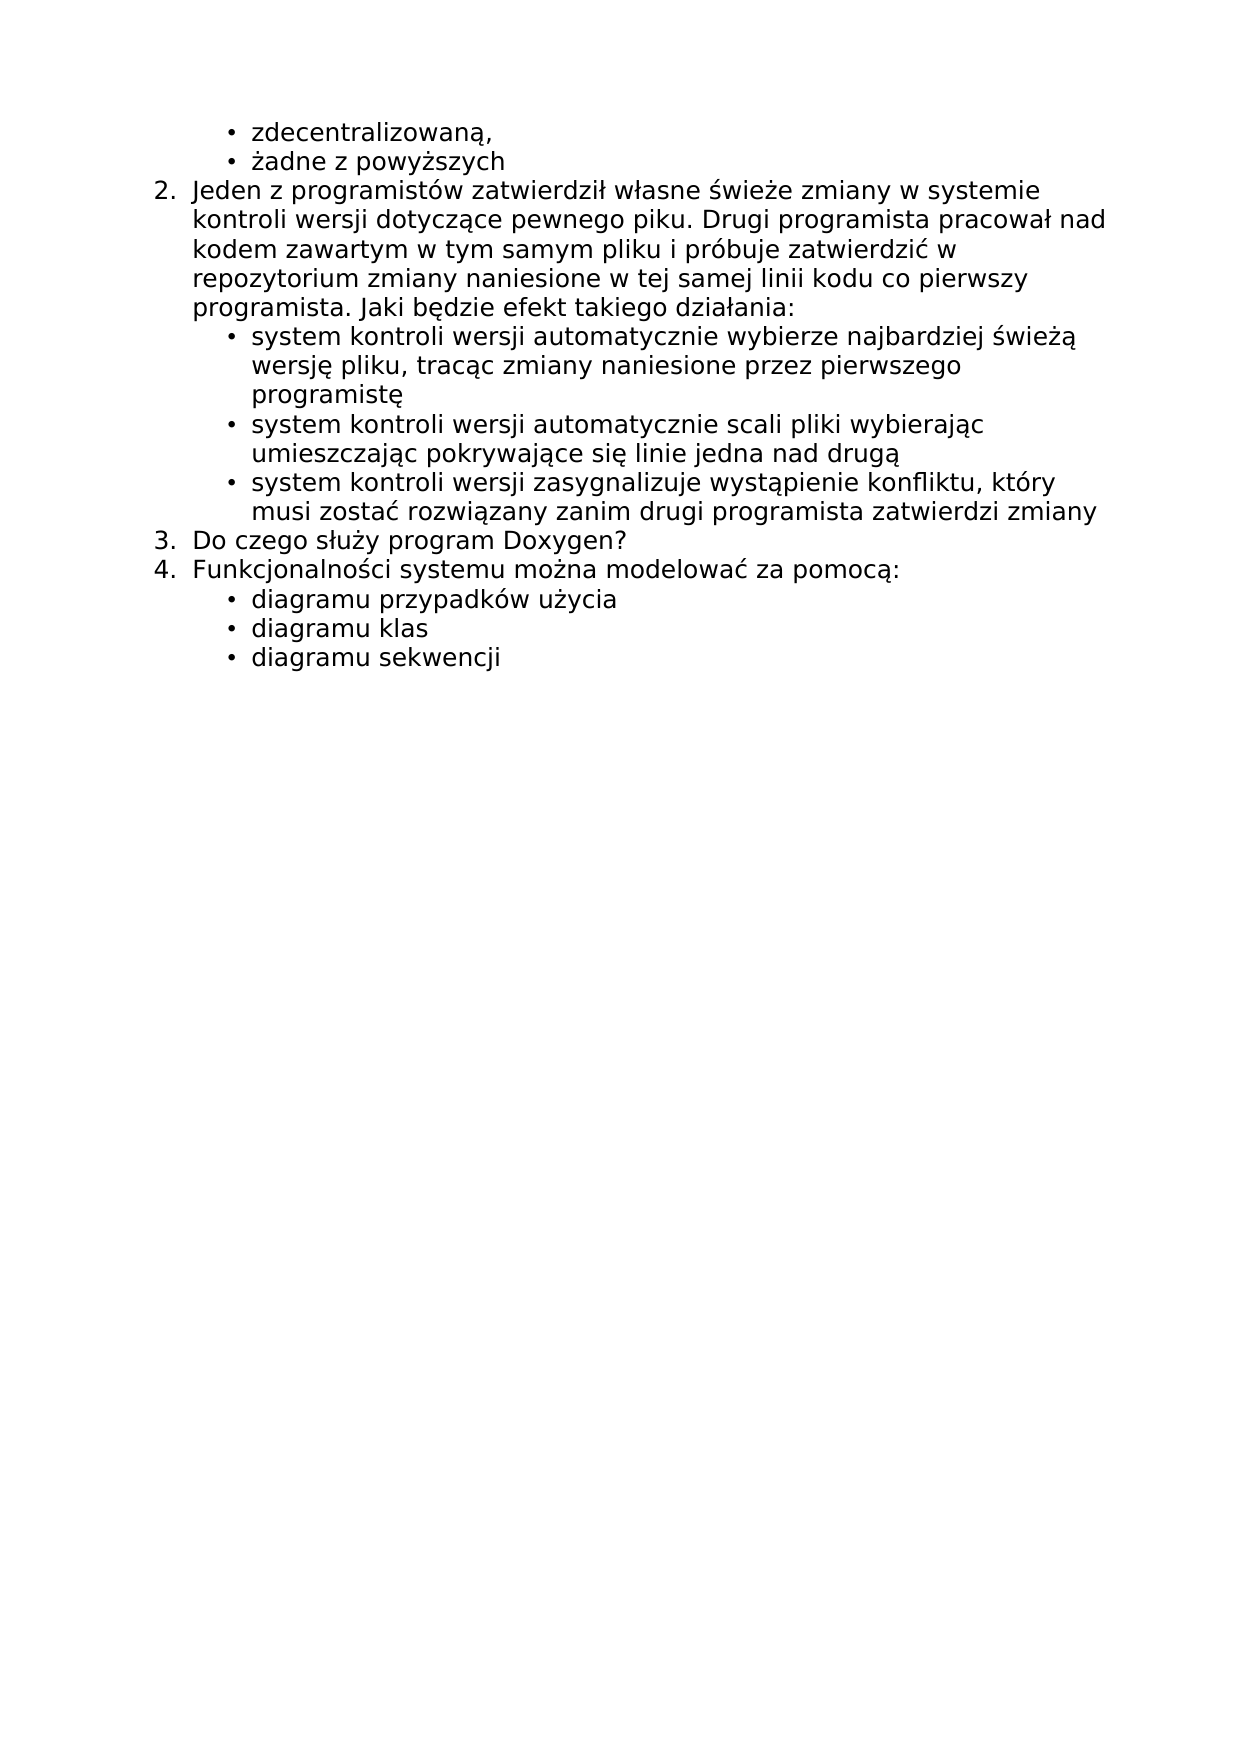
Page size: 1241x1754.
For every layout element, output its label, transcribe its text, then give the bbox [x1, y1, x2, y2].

list Jeden z programistów zatwierdził własne świeże zmiany w systemie kontroli wersji dotyczące pewnego piku. Drugi programista pracował nad kodem zawartym w tym samym pliku i próbuje zatwierdzić w repozytorium zmiany naniesione w tej samej linii kodu co pierwszy programista. Jaki będzie efekt takiego działania: [177, 176, 1122, 322]
list system kontroli wersji automatycznie scali pliki wybierając umieszczając pokrywające się linie jedna nad drugą [236, 410, 1122, 468]
list Funkcjonalności systemu można modelować za pomocą: [177, 556, 1122, 585]
list diagramu sekwencji [236, 643, 1122, 672]
list zdecentralizowaną, [236, 118, 1122, 147]
list diagramu przypadków użycia [236, 585, 1122, 614]
list Do czego służy program Doxygen? [177, 526, 1122, 556]
list system kontroli wersji zasygnalizuje wystąpienie konfliktu, który musi zostać rozwiązany zanim drugi programista zatwierdzi zmiany [236, 468, 1122, 526]
list system kontroli wersji automatycznie wybierze najbardziej świeżą wersję pliku, tracąc zmiany naniesione przez pierwszego programistę [236, 322, 1122, 410]
list diagramu klas [236, 614, 1122, 643]
list żadne z powyższych [236, 147, 1122, 176]
